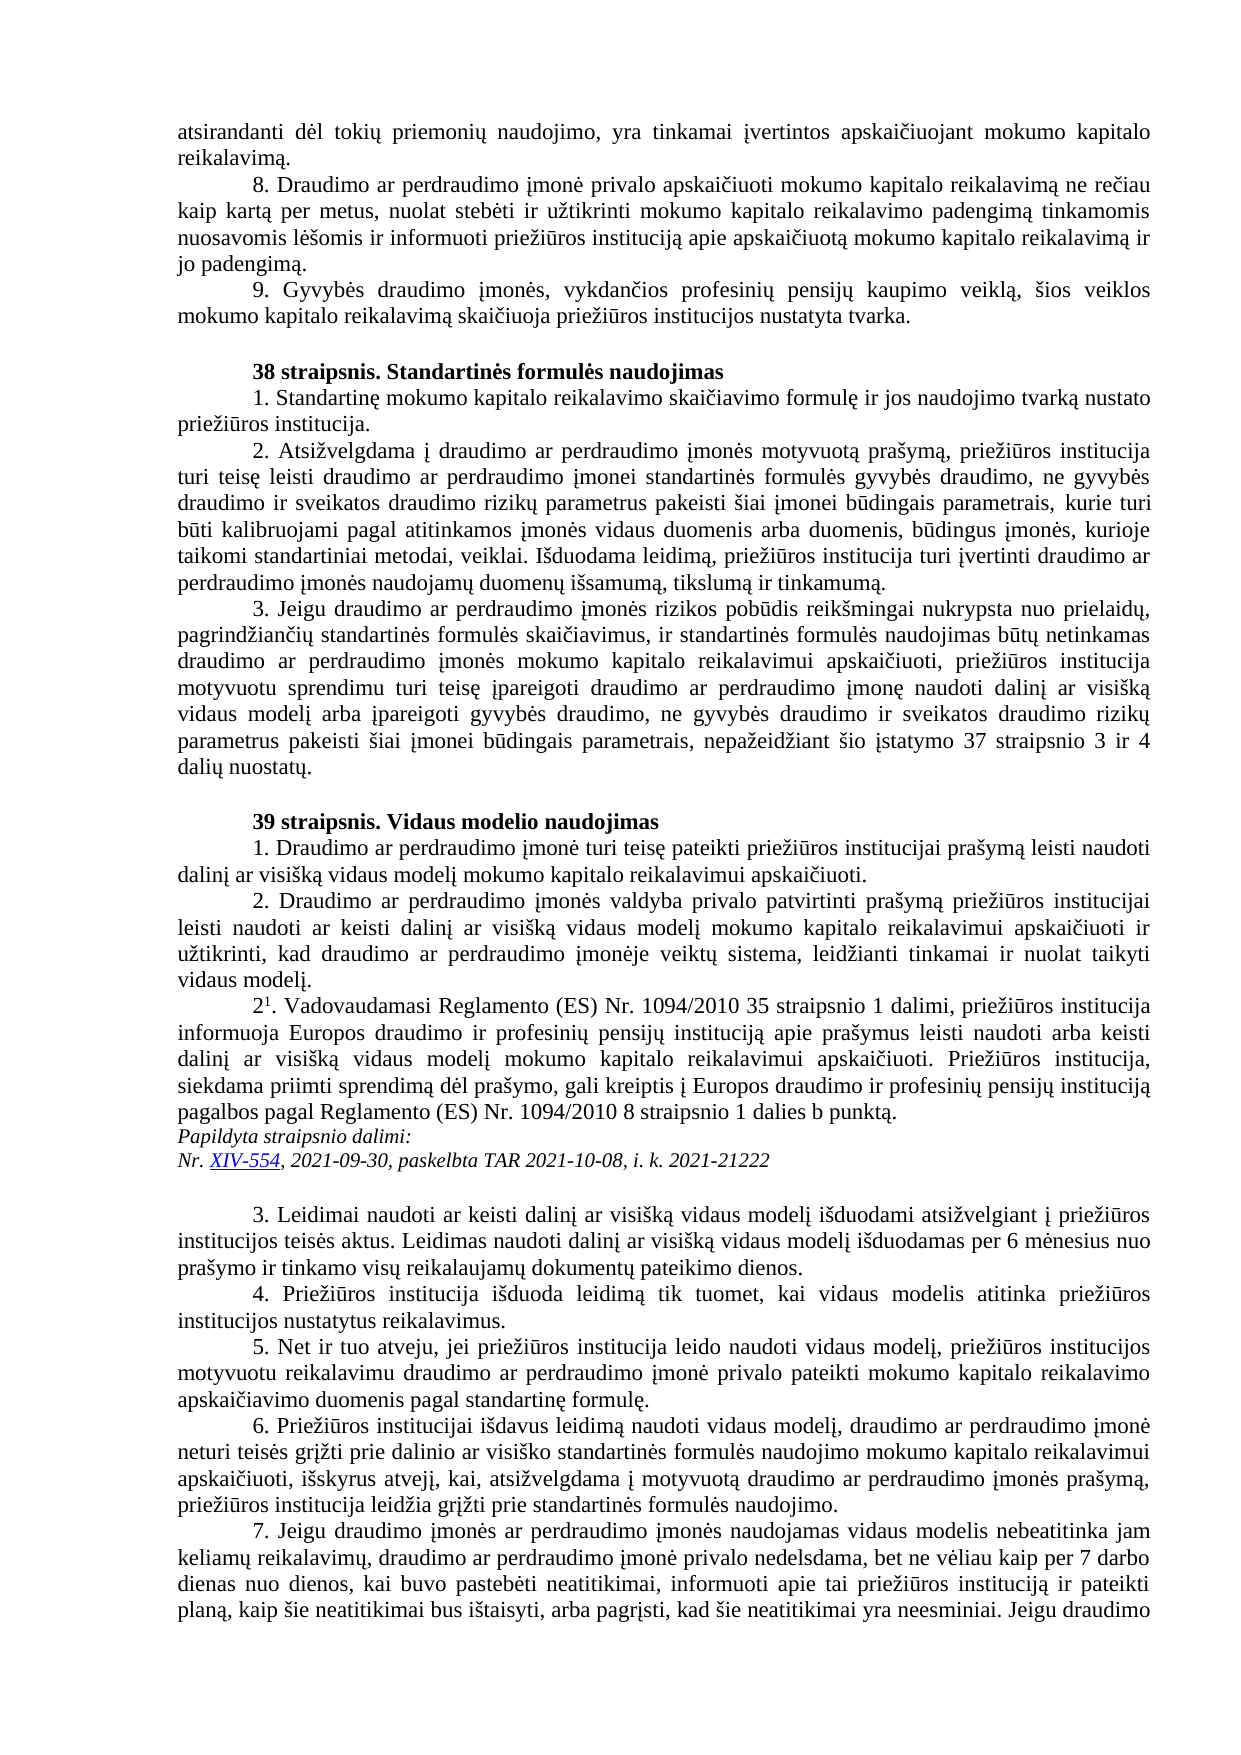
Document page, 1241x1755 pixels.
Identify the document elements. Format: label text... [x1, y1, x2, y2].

text 3. Leidimai naudoti ar keisti dalinį ar visišką vidaus modelį išduodami atsižvelgiant į priežiūros institucijos teisės aktus. Leidimas naudoti dalinį ar visišką vidaus modelį išduodamas per 6 mėnesius nuo prašymo ir tinkamo visų reikalaujamų dokumentų pateikimo dienos. [177, 1201, 1152, 1280]
text 9. Gyvybės draudimo įmonės, vykdančios profesinių pensijų kaupimo veiklą, šios veiklos mokumo kapitalo reikalavimą skaičiuoja priežiūros institucijos nustatyta tvarka. [177, 276, 1152, 329]
text 5. Net ir tuo atveju, jei priežiūros institucija leido naudoti vidaus modelį, priežiūros institucijos motyvuotu reikalavimu draudimo ar perdraudimo įmonė privalo pateikti mokumo kapitalo reikalavimo apskaičiavimo duomenis pagal standartinę formulę. [177, 1333, 1152, 1412]
text Papildyta straipsnio dalimi: [177, 1124, 1152, 1148]
text atsirandanti dėl tokių priemonių naudojimo, yra tinkamai įvertintos apskaičiuojant mokumo kapitalo reikalavimą. [177, 118, 1152, 171]
text Nr. XIV-554, 2021-09-30, paskelbta TAR 2021-10-08, i. k. 2021-21222 [177, 1148, 1152, 1172]
text 38 straipsnis. Standartinės formulės naudojimas [177, 358, 1152, 384]
text 1. Standartinę mokumo kapitalo reikalavimo skaičiavimo formulę ir jos naudojimo tvarką nustato priežiūros institucija. [177, 384, 1152, 437]
text 8. Draudimo ar perdraudimo įmonė privalo apskaičiuoti mokumo kapitalo reikalavimą ne rečiau kaip kartą per metus, nuolat stebėti ir užtikrinti mokumo kapitalo reikalavimo padengimą tinkamomis nuosavomis lėšomis ir informuoti priežiūros instituciją apie apskaičiuotą mokumo kapitalo reikalavimą ir jo padengimą. [177, 171, 1152, 276]
text 2. Atsižvelgdama į draudimo ar perdraudimo įmonės motyvuotą prašymą, priežiūros institucija turi teisę leisti draudimo ar perdraudimo įmonei standartinės formulės gyvybės draudimo, ne gyvybės draudimo ir sveikatos draudimo rizikų parametrus pakeisti šiai įmonei būdingais parametrais, kurie turi būti kalibruojami pagal atitinkamos įmonės vidaus duomenis arba duomenis, būdingus įmonės, kurioje taikomi standartiniai metodai, veiklai. Išduodama leidimą, priežiūros institucija turi įvertinti draudimo ar perdraudimo įmonės naudojamų duomenų išsamumą, tikslumą ir tinkamumą. [177, 437, 1152, 595]
text 1. Draudimo ar perdraudimo įmonė turi teisę pateikti priežiūros institucijai prašymą leisti naudoti dalinį ar visišką vidaus modelį mokumo kapitalo reikalavimui apskaičiuoti. [177, 834, 1152, 887]
text 39 straipsnis. Vidaus modelio naudojimas [177, 808, 1152, 834]
text 3. Jeigu draudimo ar perdraudimo įmonės rizikos pobūdis reikšmingai nukrypsta nuo prielaidų, pagrindžiančių standartinės formulės skaičiavimus, ir standartinės formulės naudojimas būtų netinkamas draudimo ar perdraudimo įmonės mokumo kapitalo reikalavimui apskaičiuoti, priežiūros institucija motyvuotu sprendimu turi teisę įpareigoti draudimo ar perdraudimo įmonę naudoti dalinį ar visišką vidaus modelį arba įpareigoti gyvybės draudimo, ne gyvybės draudimo ir sveikatos draudimo rizikų parametrus pakeisti šiai įmonei būdingais parametrais, nepažeidžiant šio įstatymo 37 straipsnio 3 ir 4 dalių nuostatų. [177, 595, 1152, 779]
text 7. Jeigu draudimo įmonės ar perdraudimo įmonės naudojamas vidaus modelis nebeatitinka jam keliamų reikalavimų, draudimo ar perdraudimo įmonė privalo nedelsdama, bet ne vėliau kaip per 7 darbo dienas nuo dienos, kai buvo pastebėti neatitikimai, informuoti apie tai priežiūros instituciją ir pateikti planą, kaip šie neatitikimai bus ištaisyti, arba pagrįsti, kad šie neatitikimai yra neesminiai. Jeigu draudimo [177, 1517, 1152, 1623]
text 6. Priežiūros institucijai išdavus leidimą naudoti vidaus modelį, draudimo ar perdraudimo įmonė neturi teisės grįžti prie dalinio ar visiško standartinės formulės naudojimo mokumo kapitalo reikalavimui apskaičiuoti, išskyrus atvejį, kai, atsižvelgdama į motyvuotą draudimo ar perdraudimo įmonės prašymą, priežiūros institucija leidžia grįžti prie standartinės formulės naudojimo. [177, 1412, 1152, 1517]
text 4. Priežiūros institucija išduoda leidimą tik tuomet, kai vidaus modelis atitinka priežiūros institucijos nustatytus reikalavimus. [177, 1280, 1152, 1333]
text 2. Draudimo ar perdraudimo įmonės valdyba privalo patvirtinti prašymą priežiūros institucijai leisti naudoti ar keisti dalinį ar visišką vidaus modelį mokumo kapitalo reikalavimui apskaičiuoti ir užtikrinti, kad draudimo ar perdraudimo įmonėje veiktų sistema, leidžianti tinkamai ir nuolat taikyti vidaus modelį. [177, 887, 1152, 993]
text 21. Vadovaudamasi Reglamento (ES) Nr. 1094/2010 35 straipsnio 1 dalimi, priežiūros institucija informuoja Europos draudimo ir profesinių pensijų instituciją apie prašymus leisti naudoti arba keisti dalinį ar visišką vidaus modelį mokumo kapitalo reikalavimui apskaičiuoti. Priežiūros institucija, siekdama priimti sprendimą dėl prašymo, gali kreiptis į Europos draudimo ir profesinių pensijų instituciją pagalbos pagal Reglamento (ES) Nr. 1094/2010 8 straipsnio 1 dalies b punktą. [177, 993, 1152, 1124]
